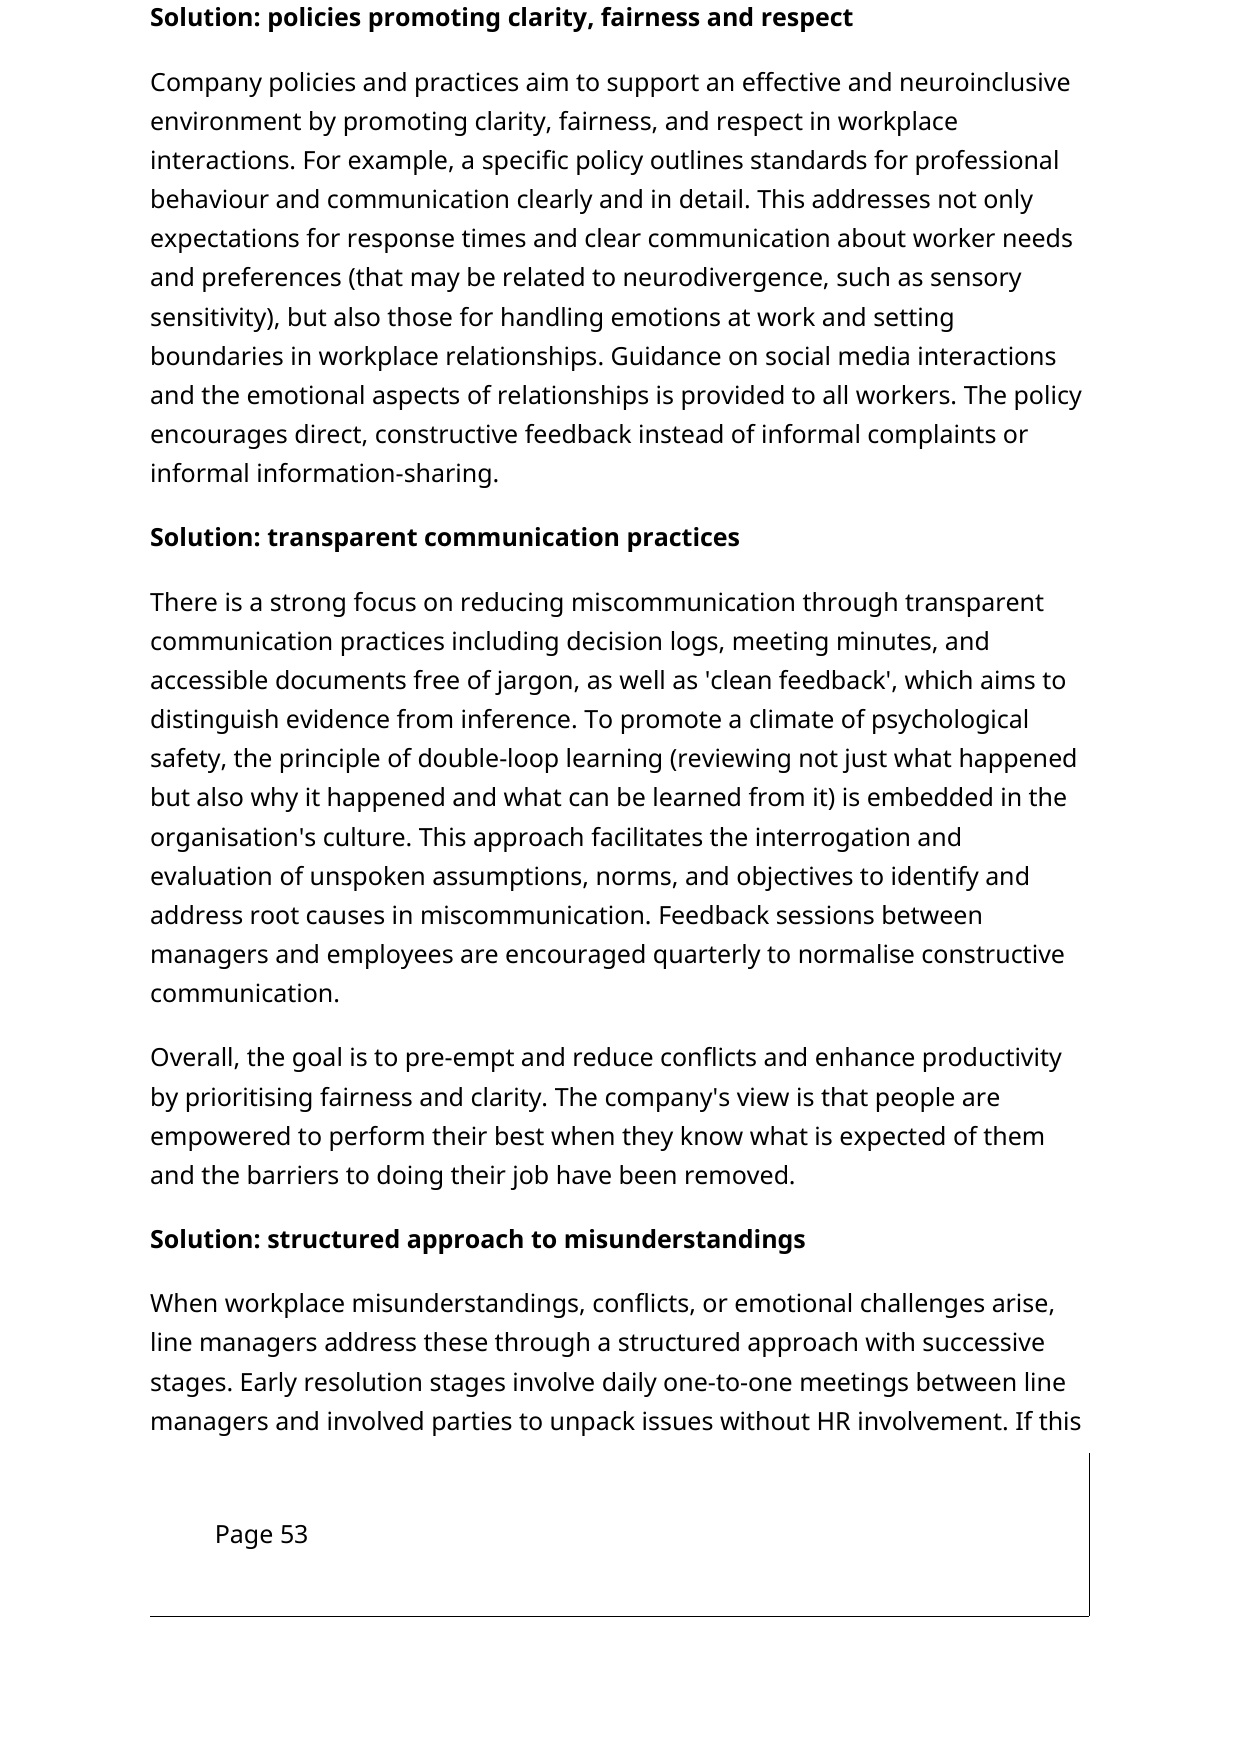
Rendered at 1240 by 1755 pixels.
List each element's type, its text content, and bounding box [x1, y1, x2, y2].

text When workplace misunderstandings, conflicts, or emotional challenges arise, line managers address these through a structured approach with successive stages. Early resolution stages involve daily one-to-one meetings between line managers and involved parties to unpack issues without HR involvement. If this [150, 1286, 1089, 1437]
subtitle Solution: transparent communication practices [150, 520, 1089, 554]
text There is a strong focus on reducing miscommunication through transparent communication practices including decision logs, meeting minutes, and accessible documents free of jargon, as well as 'clean feedback', which aims to distinguish evidence from inference. To promote a climate of psychological safety, the principle of double-loop learning (reviewing not just what happened but also why it happened and what can be learned from it) is embedded in the organisation's culture. This approach facilitates the interrogation and evaluation of unspoken assumptions, norms, and objectives to identify and address root causes in miscommunication. Feedback sessions between managers and employees are encouraged quarterly to normalise constructive communication. [150, 584, 1089, 1010]
text Company policies and practices aim to support an effective and neuroinclusive environment by promoting clarity, fairness, and respect in workplace interactions. For example, a specific policy outlines standards for professional behaviour and communication clearly and in detail. This addresses not only expectations for response times and clear communication about worker needs and preferences (that may be related to neurodivergence, such as sensory sensitivity), but also those for handling emotions at work and setting boundaries in workplace relationships. Guidance on social media interactions and the emotional aspects of relationships is provided to all workers. The policy encourages direct, constructive feedback instead of informal complaints or informal information-sharing. [150, 64, 1089, 490]
subtitle Overall, the goal is to pre-empt and reduce conflicts and enhance productivity by prioritising fairness and clarity. The company's view is that people are empowered to perform their best when they know what is expected of them and the barriers to doing their job have been removed. [150, 1040, 1089, 1192]
subtitle Solution: policies promoting clarity, fairness and respect [150, 0, 1089, 34]
subtitle Solution: structured approach to misunderstandings [150, 1222, 1089, 1256]
